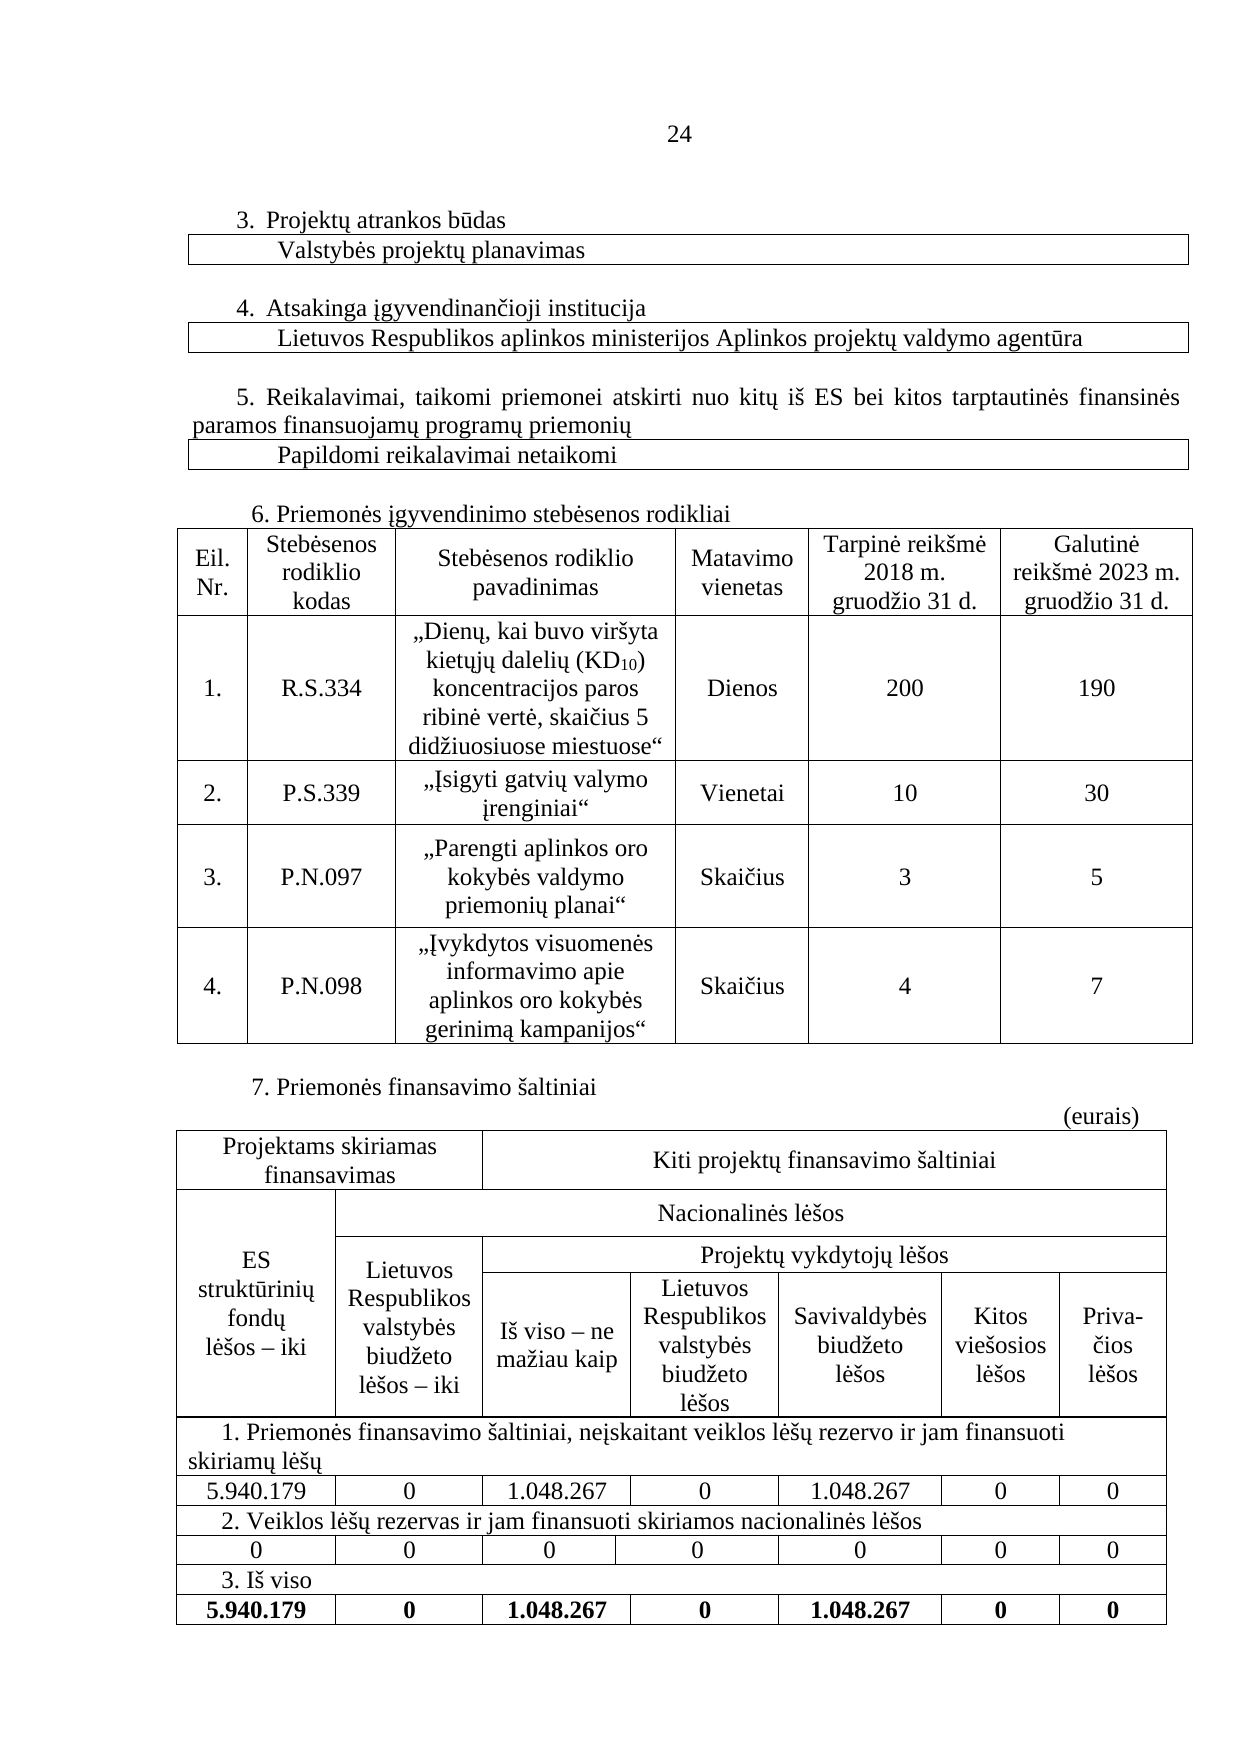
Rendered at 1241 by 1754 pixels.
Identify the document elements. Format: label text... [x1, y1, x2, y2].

table_cell 1.048.267 [779, 1476, 941, 1505]
table_header Kiti projektų finansavimo šaltiniai [483, 1131, 1166, 1188]
table_cell 10 [809, 761, 1000, 824]
table_cell 0 [177, 1536, 335, 1564]
table_cell Skaičius [676, 928, 808, 1043]
table_header Papildomi reikalavimai netaikomi [189, 440, 1188, 469]
table_cell „Parengti aplinkos oro kokybės valdymo priemonių planai“ [396, 825, 675, 927]
table_header Eil. Nr. [178, 529, 247, 615]
table_header Valstybės projektų planavimas [189, 235, 1188, 264]
table_cell Lietuvos Respublikos valstybės biudžeto lėšos – iki [336, 1237, 482, 1416]
table_cell „Įsigyti gatvių valymo įrenginiai“ [396, 761, 675, 824]
table_cell „Dienų, kai buvo viršyta kietųjų dalelių (KD10) koncentracijos paros ribinė vertė, skaičius 5 didžiuosiuose miestuose“ [396, 616, 675, 760]
table_cell Vienetai [676, 761, 808, 824]
table_cell Priva-čios lėšos [1060, 1273, 1166, 1416]
table_cell 0 [336, 1476, 482, 1505]
table_cell 5.940.179 [177, 1595, 335, 1624]
text (eurais) [177, 1101, 1181, 1130]
table_cell 2. Veiklos lėšų rezervas ir jam finansuoti skiriamos nacionalinės lėšos [177, 1506, 1166, 1534]
table_cell 0 [616, 1536, 778, 1564]
table_cell 4. [178, 928, 247, 1043]
table_cell 0 [631, 1595, 778, 1624]
text 6. Priemonės įgyvendinimo stebėsenos rodikliai [251, 499, 1181, 528]
table_cell 1. [178, 616, 247, 760]
table_header Stebėsenos rodiklio pavadinimas [396, 529, 675, 615]
table_cell 0 [779, 1536, 941, 1564]
table_cell ES struktūrinių fondų lėšos – iki [177, 1190, 335, 1416]
table_cell 0 [942, 1536, 1059, 1564]
table_cell 0 [1060, 1595, 1166, 1624]
text 7. Priemonės finansavimo šaltiniai [177, 1072, 1181, 1101]
table_cell 0 [336, 1595, 482, 1624]
table_cell 0 [942, 1476, 1059, 1505]
table_cell 3. [178, 825, 247, 927]
table_cell Skaičius [676, 825, 808, 927]
table_cell 0 [336, 1536, 482, 1564]
text 5. Reikalavimai, taikomi priemonei atskirti nuo kitų iš ES bei kitos tarptautinės finansinės paramos finansuojamų programų priemonių [192, 382, 1181, 439]
table_cell 3. Iš viso [177, 1565, 1166, 1594]
table_header Lietuvos Respublikos aplinkos ministerijos Aplinkos projektų valdymo agentūra [189, 323, 1188, 352]
table_cell Savivaldybės biudžeto lėšos [779, 1273, 941, 1416]
table_cell 30 [1001, 761, 1192, 824]
table_header Galutinė reikšmė 2023 m. gruodžio 31 d. [1001, 529, 1192, 615]
table_header Matavimo vienetas [676, 529, 808, 615]
table_cell Nacionalinės lėšos [336, 1190, 1166, 1236]
table_cell Projektų vykdytojų lėšos [483, 1237, 1166, 1272]
table_cell 5.940.179 [177, 1476, 335, 1505]
text 3. Projektų atrankos būdas [236, 205, 1181, 234]
table_cell 0 [631, 1476, 778, 1505]
table_cell Iš viso – ne mažiau kaip [483, 1273, 630, 1416]
table_cell R.S.334 [248, 616, 395, 760]
table_cell P.N.098 [248, 928, 395, 1043]
table_cell P.N.097 [248, 825, 395, 927]
table_cell 1.048.267 [483, 1476, 630, 1505]
table_cell 4 [809, 928, 1000, 1043]
table_cell Lietuvos Respublikos valstybės biudžeto lėšos [631, 1273, 778, 1416]
table_cell 200 [809, 616, 1000, 760]
table_cell 3 [809, 825, 1000, 927]
table_header Stebėsenos rodiklio kodas [248, 529, 395, 615]
table_cell 0 [942, 1595, 1059, 1624]
table_header Projektams skiriamas finansavimas [177, 1131, 482, 1188]
table_header Tarpinė reikšmė 2018 m. gruodžio 31 d. [809, 529, 1000, 615]
table_cell „Įvykdytos visuomenės informavimo apie aplinkos oro kokybės gerinimą kampanijos“ [396, 928, 675, 1043]
table_cell 0 [1060, 1536, 1166, 1564]
table_cell 0 [1060, 1476, 1166, 1505]
text 4. Atsakinga įgyvendinančioji institucija [236, 293, 1181, 322]
table_cell 1.048.267 [779, 1595, 941, 1624]
table_cell Kitos viešosios lėšos [942, 1273, 1059, 1416]
table_cell Dienos [676, 616, 808, 760]
table_cell 1. Priemonės finansavimo šaltiniai, neįskaitant veiklos lėšų rezervo ir jam finansuoti skiriamų lėšų [177, 1418, 1166, 1475]
table_cell 7 [1001, 928, 1192, 1043]
table_cell 190 [1001, 616, 1192, 760]
table_cell 0 [483, 1536, 615, 1564]
table_cell 1.048.267 [483, 1595, 630, 1624]
table_cell 2. [178, 761, 247, 824]
table_cell P.S.339 [248, 761, 395, 824]
table_cell 5 [1001, 825, 1192, 927]
